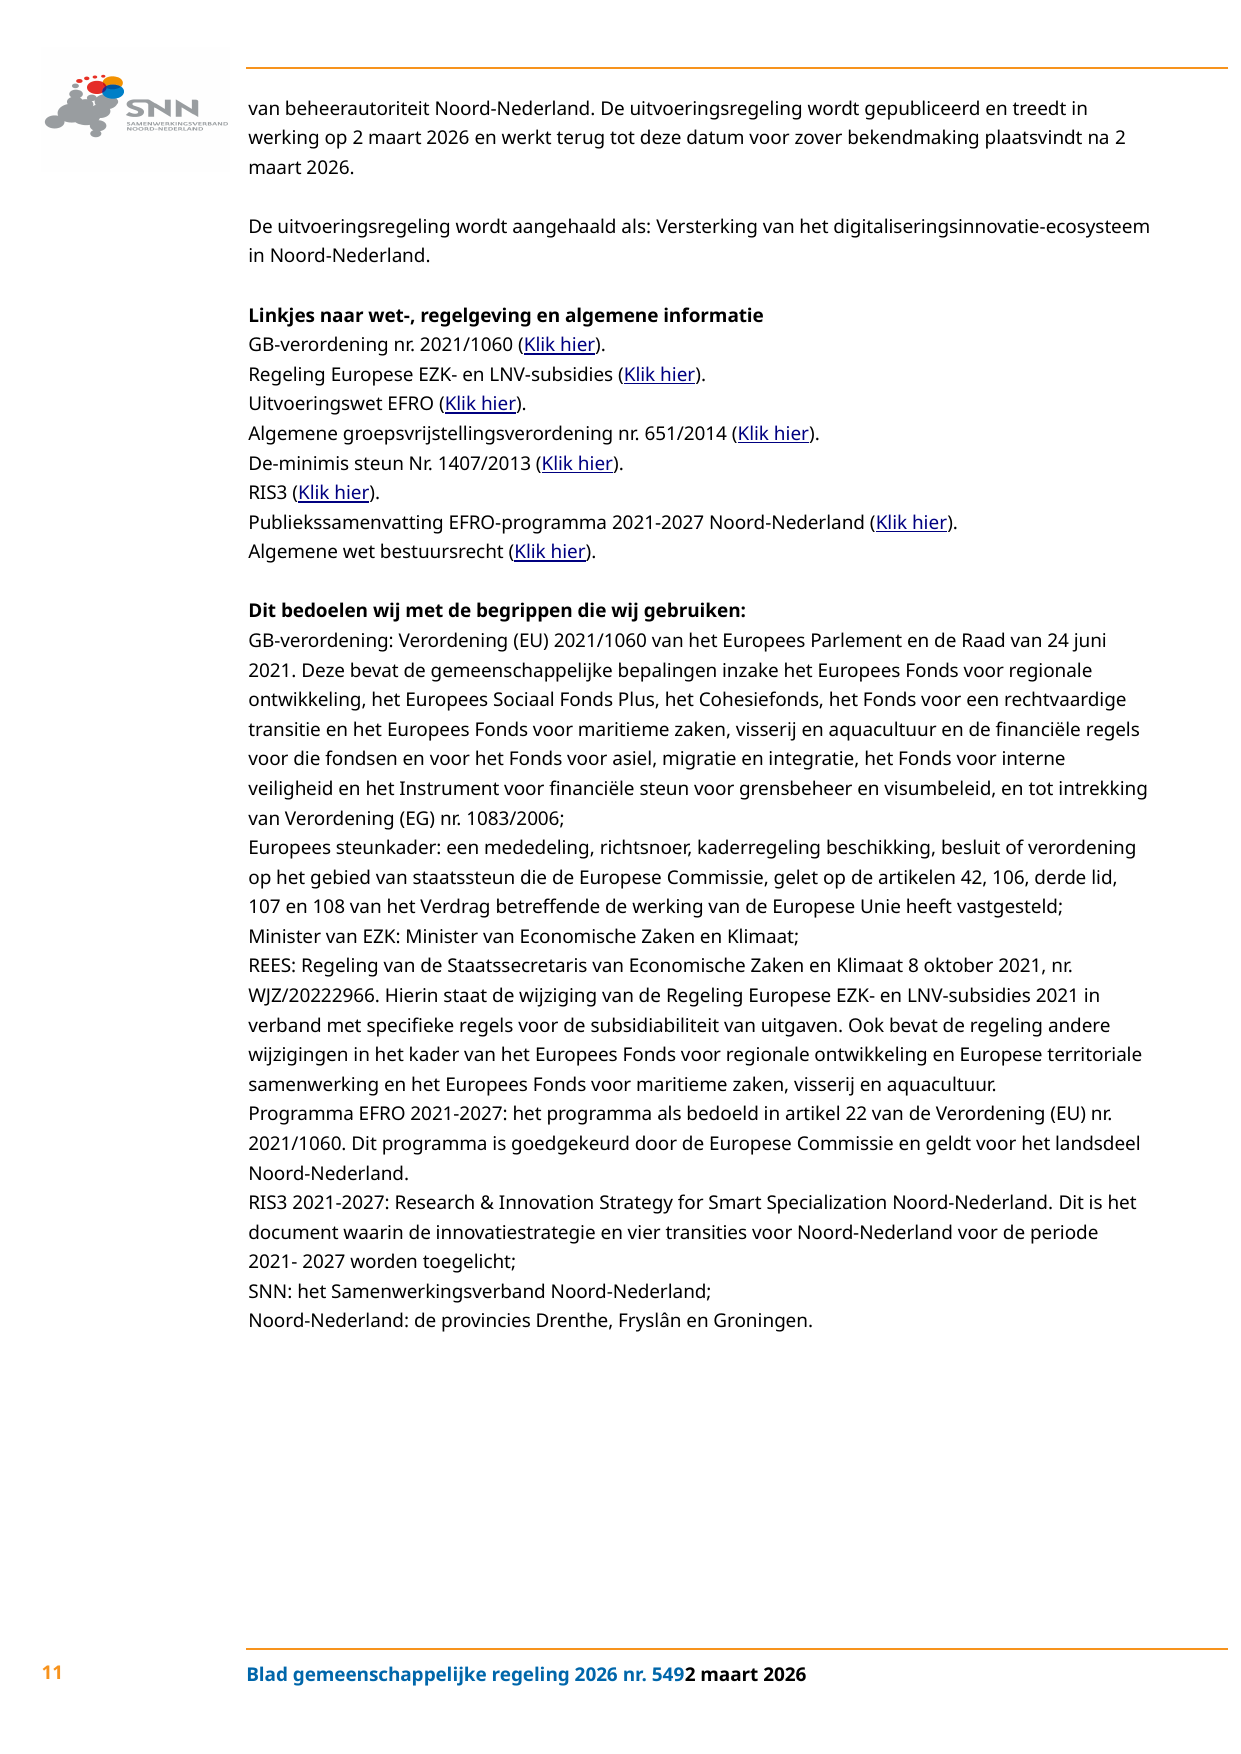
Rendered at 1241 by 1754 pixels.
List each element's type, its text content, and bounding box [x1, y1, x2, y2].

text REES: Regeling van de Staatssecretaris van Economische Zaken en Klimaat 8 oktober 2021, nr. WJZ/20222966. Hierin staat de wijziging van de Regeling Europese EZK- en LNV-subsidies 2021 in verband met specifieke regels voor de subsidiabiliteit van uitgaven. Ook bevat de regeling andere wijzigingen in het kader van het Europees Fonds voor regionale ontwikkeling en Europese territoriale samenwerking en het Europees Fonds voor maritieme zaken, visserij en aquacultuur. [248, 953, 1152, 1097]
text De-minimis steun Nr. 1407/2013 (Klik hier). [248, 450, 1152, 476]
text Uitvoeringswet EFRO (Klik hier). [248, 391, 1152, 416]
text RIS3 2021-2027: Research & Innovation Strategy for Smart Specialization Noord-Nederland. Dit is het document waarin de innovatiestrategie en vier transities voor Noord-Nederland voor de periode 2021- 2027 worden toegelicht; [248, 1189, 1152, 1274]
text Algemene groepsvrijstellingsverordening nr. 651/2014 (Klik hier). [248, 420, 1152, 446]
text GB-verordening nr. 2021/1060 (Klik hier). [248, 331, 1152, 357]
text SNN: het Samenwerkingsverband Noord-Nederland; [248, 1278, 1152, 1304]
text GB-verordening: Verordening (EU) 2021/1060 van het Europees Parlement en de Raad van 24 juni 2021. Deze bevat de gemeenschappelijke bepalingen inzake het Europees Fonds voor regionale ontwikkeling, het Europees Sociaal Fonds Plus, het Cohesiefonds, het Fonds voor een rechtvaardige transitie en het Europees Fonds voor maritieme zaken, visserij en aquacultuur en de financiële regels voor die fondsen en voor het Fonds voor asiel, migratie en integratie, het Fonds voor interne veiligheid en het Instrument voor financiële steun voor grensbeheer en visumbeleid, en tot intrekking van Verordening (EG) nr. 1083/2006; [248, 627, 1152, 831]
text De uitvoeringsregeling wordt aangehaald als: Versterking van het digitaliseringsinnovatie-ecosysteem in Noord-Nederland. [248, 213, 1152, 268]
text Publiekssamenvatting EFRO-programma 2021-2027 Noord-Nederland (Klik hier). [248, 509, 1152, 535]
text Regeling Europese EZK- en LNV-subsidies (Klik hier). [248, 361, 1152, 387]
text Noord-Nederland: de provincies Drenthe, Fryslân en Groningen. [248, 1308, 1152, 1333]
text Linkjes naar wet-, regelgeving en algemene informatie [248, 302, 1152, 328]
text Programma EFRO 2021-2027: het programma als bedoeld in artikel 22 van de Verordening (EU) nr. 2021/1060. Dit programma is goedgekeurd door de Europese Commissie en geldt voor het landsdeel Noord-Nederland. [248, 1101, 1152, 1186]
text Minister van EZK: Minister van Economische Zaken en Klimaat; [248, 923, 1152, 949]
text RIS3 (Klik hier). [248, 479, 1152, 505]
text van beheerautoriteit Noord-Nederland. De uitvoeringsregeling wordt gepubliceerd en treedt in werking op 2 maart 2026 en werkt terug tot deze datum voor zover bekendmaking plaatsvindt na 2 maart 2026. [248, 95, 1152, 180]
text Europees steunkader: een mededeling, richtsnoer, kaderregeling beschikking, besluit of verordening op het gebied van staatssteun die de Europese Commissie, gelet op de artikelen 42, 106, derde lid, 107 en 108 van het Verdrag betreffende de werking van de Europese Unie heeft vastgesteld; [248, 834, 1152, 919]
text Dit bedoelen wij met de begrippen die wij gebruiken: [248, 598, 1152, 623]
picture [41, 47, 231, 172]
text Algemene wet bestuursrecht (Klik hier). [248, 538, 1152, 564]
